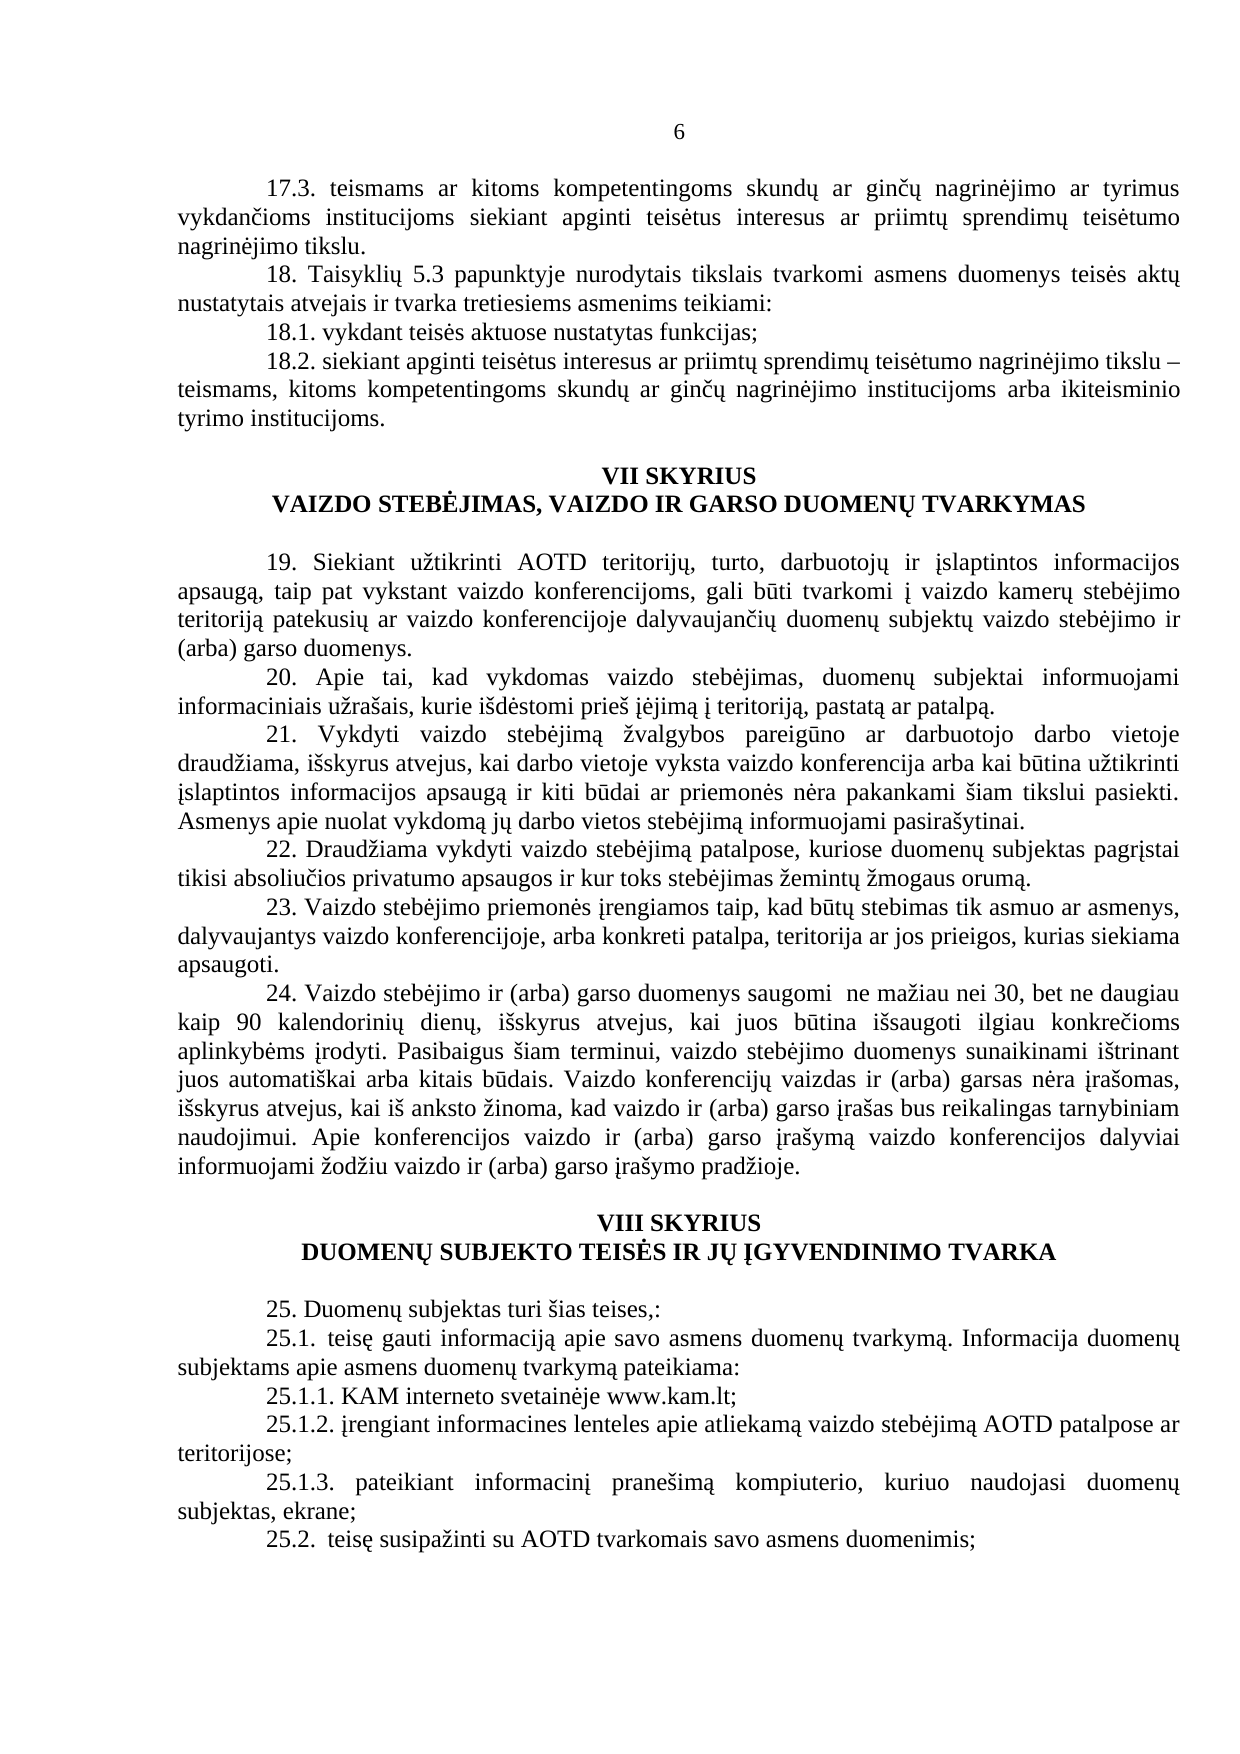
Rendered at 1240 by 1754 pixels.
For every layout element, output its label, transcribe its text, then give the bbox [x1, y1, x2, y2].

text 25.1.2. įrengiant informacines lenteles apie atliekamą vaizdo stebėjimą AOTD patalpose ar teritorijose; [177, 1409, 1181, 1467]
text 18. Taisyklių 5.3 papunktyje nurodytais tikslais tvarkomi asmens duomenys teisės aktų nustatytais atvejais ir tvarka tretiesiems asmenims teikiami: [177, 259, 1181, 317]
text 25.2. teisę susipažinti su AOTD tvarkomais savo asmens duomenimis; [177, 1524, 1181, 1553]
text 25. Duomenų subjektas turi šias teises,: [177, 1294, 1181, 1323]
text 18.1. vykdant teisės aktuose nustatytas funkcijas; [177, 317, 1181, 346]
text 19. Siekiant užtikrinti AOTD teritorijų, turto, darbuotojų ir įslaptintos informacijos apsaugą, taip pat vykstant vaizdo konferencijoms, gali būti tvarkomi į vaizdo kamerų stebėjimo teritoriją patekusių ar vaizdo konferencijoje dalyvaujančių duomenų subjektų vaizdo stebėjimo ir (arba) garso duomenys. [177, 547, 1181, 662]
text 17.3. teismams ar kitoms kompetentingoms skundų ar ginčų nagrinėjimo ar tyrimus vykdančioms institucijoms siekiant apginti teisėtus interesus ar priimtų sprendimų teisėtumo nagrinėjimo tikslu. [177, 173, 1181, 259]
text 25.1. teisę gauti informaciją apie savo asmens duomenų tvarkymą. Informacija duomenų subjektams apie asmens duomenų tvarkymą pateikiama: [177, 1323, 1181, 1381]
text VIII SKYRIUS [177, 1208, 1181, 1237]
text 20. Apie tai, kad vykdomas vaizdo stebėjimas, duomenų subjektai informuojami informaciniais užrašais, kurie išdėstomi prieš įėjimą į teritoriją, pastatą ar patalpą. [177, 662, 1181, 719]
text 21. Vykdyti vaizdo stebėjimą žvalgybos pareigūno ar darbuotojo darbo vietoje draudžiama, išskyrus atvejus, kai darbo vietoje vyksta vaizdo konferencija arba kai būtina užtikrinti įslaptintos informacijos apsaugą ir kiti būdai ar priemonės nėra pakankami šiam tikslui pasiekti. Asmenys apie nuolat vykdomą jų darbo vietos stebėjimą informuojami pasirašytinai. [177, 719, 1181, 834]
text VAIZDO STEBĖJIMAS, VAIZDO IR GARSO DUOMENŲ TVARKYMAS [177, 489, 1181, 518]
text 25.1.1. KAM interneto svetainėje www.kam.lt; [177, 1381, 1181, 1409]
text 18.2. siekiant apginti teisėtus interesus ar priimtų sprendimų teisėtumo nagrinėjimo tikslu – teismams, kitoms kompetentingoms skundų ar ginčų nagrinėjimo institucijoms arba ikiteisminio tyrimo institucijoms. [177, 346, 1181, 432]
text 23. Vaizdo stebėjimo priemonės įrengiamos taip, kad būtų stebimas tik asmuo ar asmenys, dalyvaujantys vaizdo konferencijoje, arba konkreti patalpa, teritorija ar jos prieigos, kurias siekiama apsaugoti. [177, 892, 1181, 978]
text 22. Draudžiama vykdyti vaizdo stebėjimą patalpose, kuriose duomenų subjektas pagrįstai tikisi absoliučios privatumo apsaugos ir kur toks stebėjimas žemintų žmogaus orumą. [177, 834, 1181, 892]
text VII SKYRIUS [177, 461, 1181, 489]
text 25.1.3. pateikiant informacinį pranešimą kompiuterio, kuriuo naudojasi duomenų subjektas, ekrane; [177, 1467, 1181, 1524]
text 24. Vaizdo stebėjimo ir (arba) garso duomenys saugomi ne mažiau nei 30, bet ne daugiau kaip 90 kalendorinių dienų, išskyrus atvejus, kai juos būtina išsaugoti ilgiau konkrečioms aplinkybėms įrodyti. Pasibaigus šiam terminui, vaizdo stebėjimo duomenys sunaikinami ištrinant juos automatiškai arba kitais būdais. Vaizdo konferencijų vaizdas ir (arba) garsas nėra įrašomas, išskyrus atvejus, kai iš anksto žinoma, kad vaizdo ir (arba) garso įrašas bus reikalingas tarnybiniam naudojimui. Apie konferencijos vaizdo ir (arba) garso įrašymą vaizdo konferencijos dalyviai informuojami žodžiu vaizdo ir (arba) garso įrašymo pradžioje. [177, 978, 1181, 1179]
text duomenų subjekto TEISĖS IR JŲ ĮGYVENDINIMO TVARKA [177, 1237, 1181, 1266]
